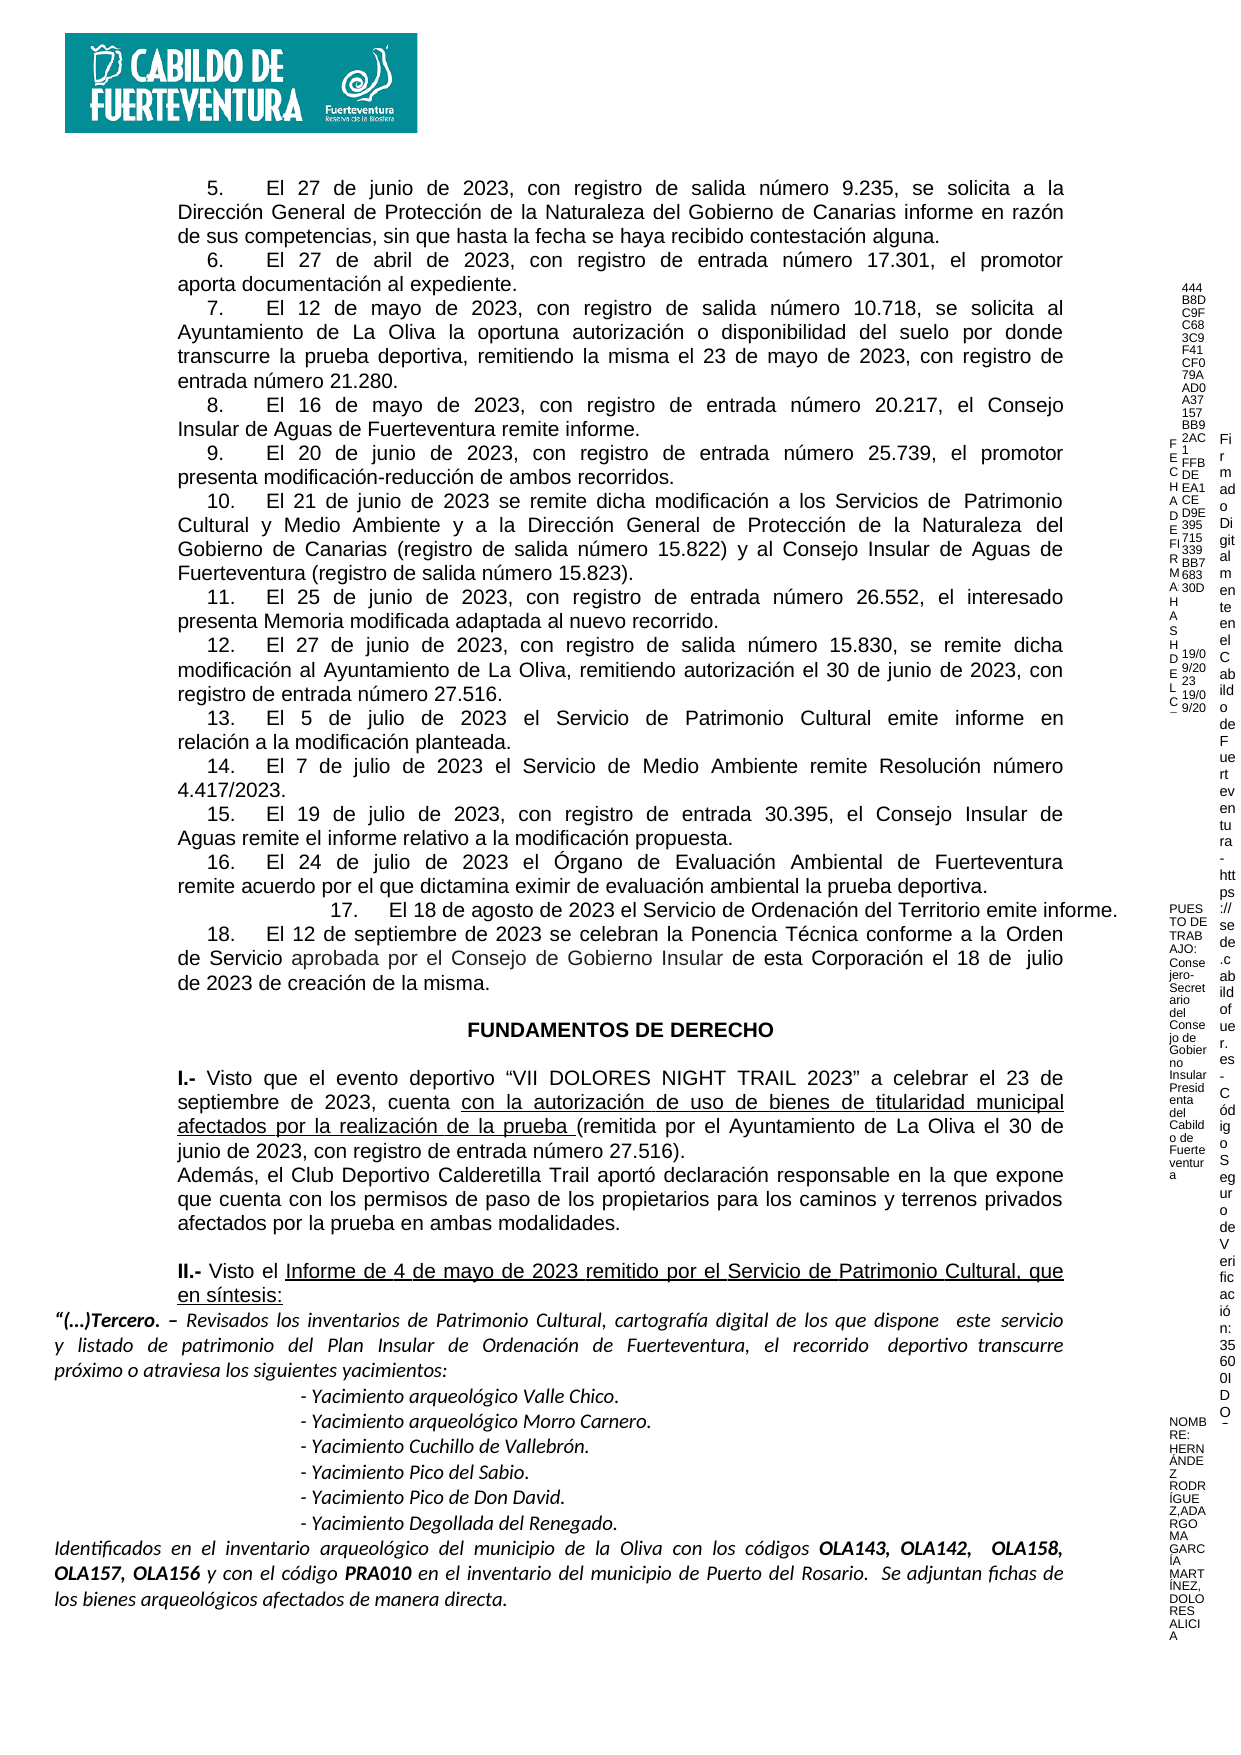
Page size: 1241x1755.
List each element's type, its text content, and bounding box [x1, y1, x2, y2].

list El 5 de julio de 2023 el Servicio de Patrimonio Cultural emite informe en relación a la modificación planteada. [118, 706, 1064, 754]
list El 16 de mayo de 2023, con registro de entrada número 20.217, el Consejo Insular de Aguas de Fuerteventura remite informe. [118, 392, 1064, 441]
list Firmado Digitalmente en el Cabildo de Fuerteventura - https://sede.cabildofuer.es - Código Seguro de Verificación: 35600IDOC2B9DEFAA73B246F4F9F [1219, 431, 1236, 1423]
list El 25 de junio de 2023, con registro de entrada número 26.552, el interesado presenta Memoria modificada adaptada al nuevo recorrido. [118, 585, 1064, 633]
list El 7 de julio de 2023 el Servicio de Medio Ambiente remite Resolución número 4.417/2023. [118, 754, 1064, 802]
text “(…)Tercero. – Revisados los inventarios de Patrimonio Cultural, cartografía digital de los que dispone este servicio y listado de patrimonio del Plan Insular de Ordenación de Fuerteventura, el recorrido deportivo transcurre próximo o atraviesa los siguientes yacimientos: [54, 1307, 1064, 1383]
list [1209, 1510, 1241, 1535]
text Además, el Club Deportivo Calderetilla Trail aportó declaración responsable en la que expone que cuenta con los permisos de paso de los propietarios para los caminos y terrenos privados afectados por la prueba en ambas modalidades. [177, 1162, 1064, 1235]
list [1209, 1434, 1241, 1459]
list Yacimiento Pico del Sabio. [300, 1459, 1167, 1484]
list El 19 de julio de 2023, con registro de entrada 30.395, el Consejo Insular de Aguas remite el informe relativo a la modificación propuesta. [118, 802, 1064, 850]
text FUNDAMENTOS DE DERECHO [466, 1018, 774, 1042]
list El 27 de junio de 2023, con registro de salida número 9.235, se solicita a la Dirección General de Protección de la Naturaleza del Gobierno de Canarias informe en razón de sus competencias, sin que hasta la fecha se haya recibido contestación alguna. [118, 176, 1064, 248]
list 19/09/2023 [1182, 688, 1209, 714]
list El 24 de julio de 2023 el Órgano de Evaluación Ambiental de Fuerteventura remite acuerdo por el que dictamina eximir de evaluación ambiental la prueba deportiva. [118, 850, 1064, 898]
list El 21 de junio de 2023 se remite dicha modificación a los Servicios de Patrimonio Cultural y Medio Ambiente y a la Dirección General de Protección de la Naturaleza del Gobierno de Canarias (registro de salida número 15.822) y al Consejo Insular de Aguas de Fuerteventura (registro de salida número 15.823). [118, 489, 1064, 585]
list FECHA DE FIRMA: HASH DEL CERTIFICADO: [1169, 436, 1184, 713]
list PUESTO DE TRABAJO: [1169, 903, 1209, 956]
list Yacimiento Cuchillo de Vallebrón. [300, 1434, 1167, 1459]
list Yacimiento arqueológico Valle Chico. [300, 1383, 1217, 1408]
list NOMBRE: [1169, 1416, 1209, 1442]
list El 12 de septiembre de 2023 se celebran la Ponencia Técnica conforme a la Orden de Servicio aprobada por el Consejo de Gobierno Insular de esta Corporación el 18 de julio de 2023 de creación de la misma. [118, 922, 1064, 994]
text II.- Visto el Informe de 4 de mayo de 2023 remitido por el Servicio de Patrimonio Cultural, que en síntesis: [177, 1258, 1064, 1307]
list El 27 de junio de 2023, con registro de salida número 15.830, se remite dicha modificación al Ayuntamiento de La Oliva, remitiendo autorización el 30 de junio de 2023, con registro de entrada número 27.516. [118, 633, 1064, 706]
list 19/09/2023 [1182, 648, 1209, 688]
list Yacimiento Degollada del Renegado. [300, 1510, 1167, 1535]
list HERNÁNDEZ RODRÍGUEZ,ADARGOMA GARCÍA MARTÍNEZ, DOLORES ALICIA [1169, 1443, 1207, 1643]
list El 27 de abril de 2023, con registro de entrada número 17.301, el promotor aporta documentación al expediente. [118, 248, 1064, 296]
list 444B8DC9FC683C9F41CF079AAD0A37157BB92AC1 FFBDEEA1CED9E395715339BB768330D3CC2EDAE0 [1182, 282, 1207, 593]
list Consejero-Secretario del Consejo de Gobierno Insular Presidenta del Cabildo de Fuerteventura [1169, 957, 1207, 1182]
list El 12 de mayo de 2023, con registro de salida número 10.718, se solicita al Ayuntamiento de La Oliva la oportuna autorización o disponibilidad del suelo por donde transcurre la prueba deportiva, remitiendo la misma el 23 de mayo de 2023, con registro de entrada número 21.280. [118, 296, 1064, 392]
list [1179, 280, 1209, 593]
list Yacimiento Pico de Don David. [300, 1484, 1167, 1510]
list [1209, 1484, 1241, 1510]
list [1209, 1459, 1241, 1484]
text Identificados en el inventario arqueológico del municipio de la Oliva con los códigos OLA143, OLA142, OLA158, OLA157, OLA156 y con el código PRA010 en el inventario del municipio de Puerto del Rosario. Se adjuntan fichas de los bienes arqueológicos afectados de manera directa. [54, 1535, 1064, 1611]
text I.- Visto que el evento deportivo “VII DOLORES NIGHT TRAIL 2023” a celebrar el 23 de septiembre de 2023, cuenta con la autorización de uso de bienes de titularidad municipal afectados por la realización de la prueba (remitida por el Ayuntamiento de La Oliva el 30 de junio de 2023, con registro de entrada número 27.516). [177, 1066, 1064, 1162]
list El 18 de agosto de 2023 el Servicio de Ordenación del Territorio emite informe. [330, 898, 1217, 1207]
list Yacimiento arqueológico Morro Carnero. [300, 1408, 1241, 1652]
list El 20 de junio de 2023, con registro de entrada número 25.739, el promotor presenta modificación-reducción de ambos recorridos. [118, 441, 1064, 489]
